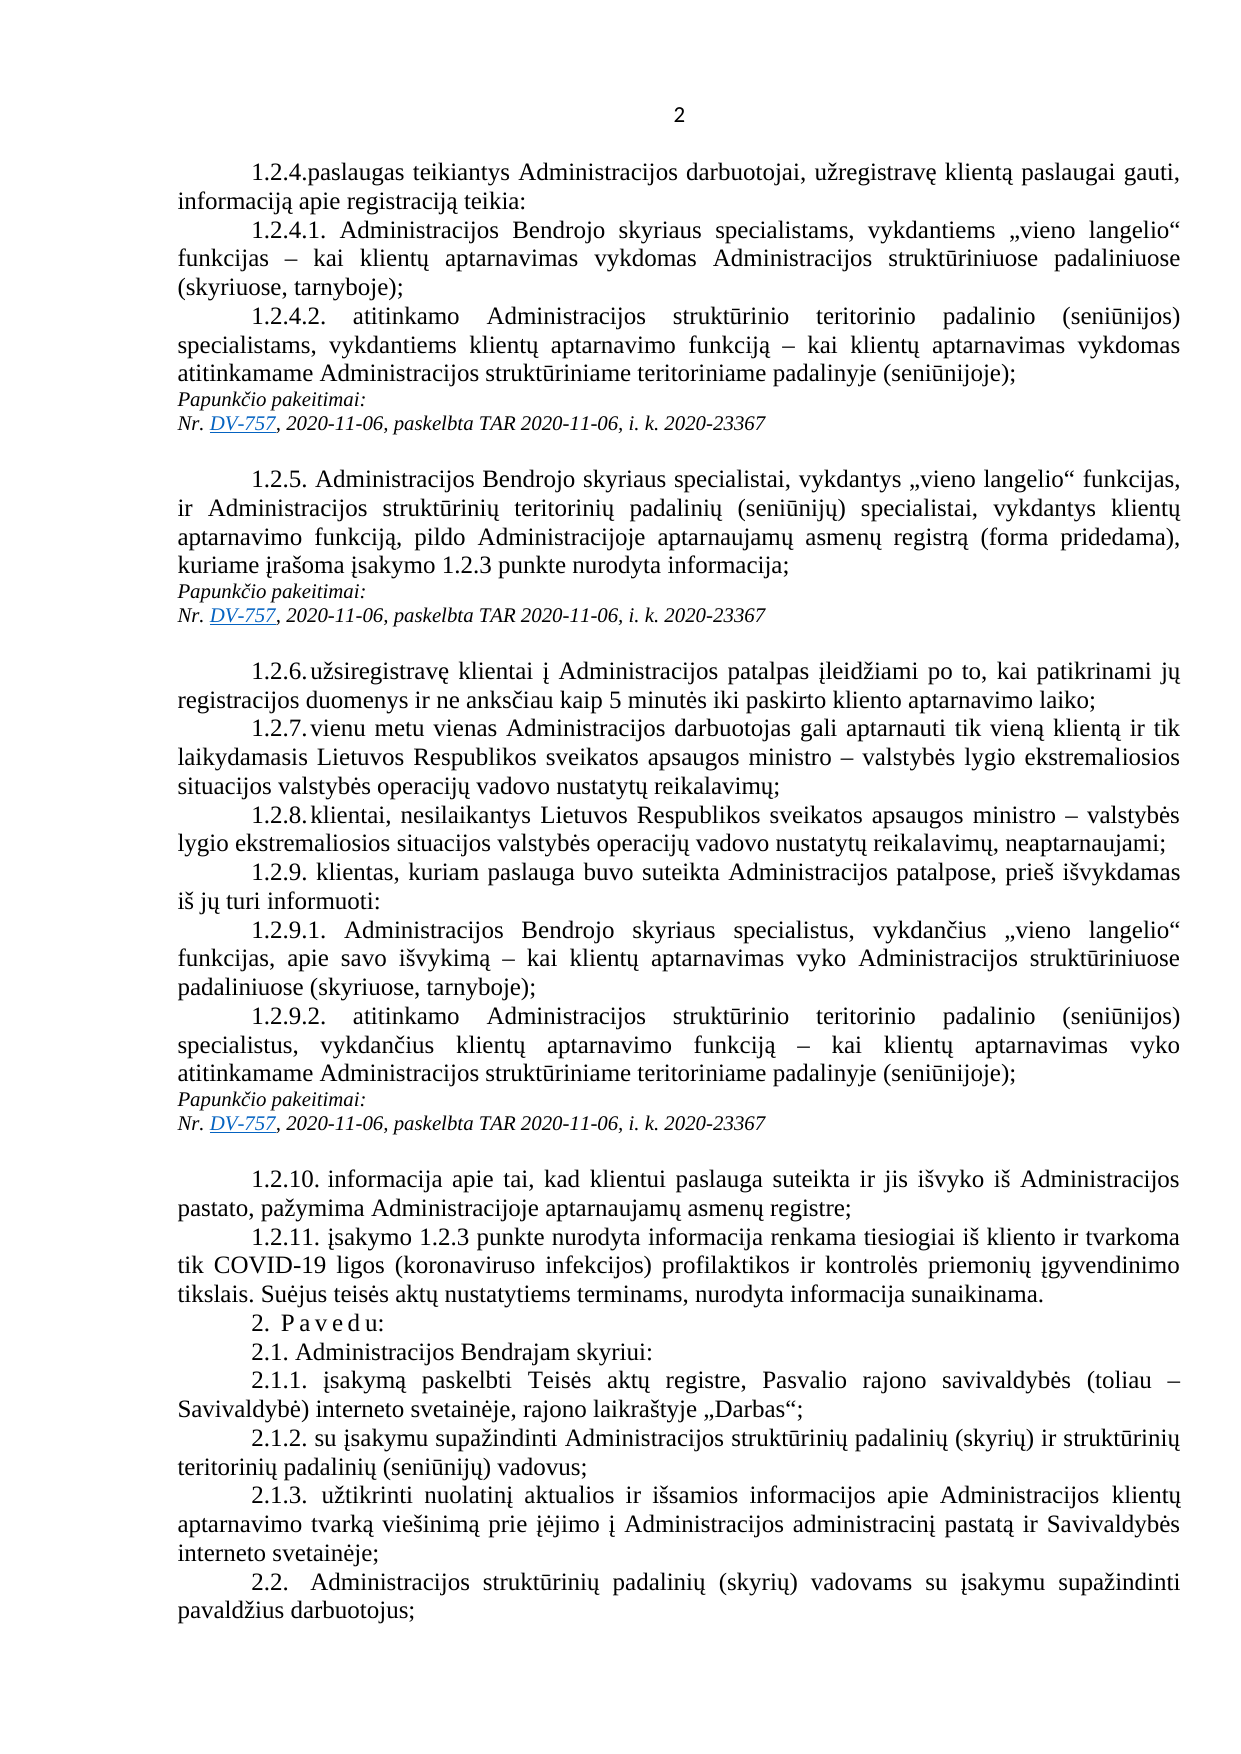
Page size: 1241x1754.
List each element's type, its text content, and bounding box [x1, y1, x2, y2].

text Nr. DV-757, 2020-11-06, paskelbta TAR 2020-11-06, i. k. 2020-23367 [177, 603, 1181, 627]
text 2.1. Administracijos Bendrajam skyriui: [177, 1337, 1181, 1365]
text 2.1.2. su įsakymu supažindinti Administracijos struktūrinių padalinių (skyrių) ir struktūrinių teritorinių padalinių (seniūnijų) vadovus; [177, 1423, 1181, 1480]
text 1.2.4.1. Administracijos Bendrojo skyriaus specialistams, vykdantiems „vieno langelio“ funkcijas – kai klientų aptarnavimas vykdomas Administracijos struktūriniuose padaliniuose (skyriuose, tarnyboje); [177, 215, 1181, 301]
text 1.2.8. klientai, nesilaikantys Lietuvos Respublikos sveikatos apsaugos ministro – valstybės lygio ekstremaliosios situacijos valstybės operacijų vadovo nustatytų reikalavimų, neaptarnaujami; [177, 800, 1181, 857]
text 1.2.9. klientas, kuriam paslauga buvo suteikta Administracijos patalpose, prieš išvykdamas iš jų turi informuoti: [177, 857, 1181, 915]
text Papunkčio pakeitimai: [177, 387, 1181, 411]
text Papunkčio pakeitimai: [177, 1087, 1181, 1111]
text 1.2.4.2. atitinkamo Administracijos struktūrinio teritorinio padalinio (seniūnijos) specialistams, vykdantiems klientų aptarnavimo funkciją – kai klientų aptarnavimas vykdomas atitinkamame Administracijos struktūriniame teritoriniame padalinyje (seniūnijoje); [177, 301, 1181, 387]
text 2. Pavedu: [177, 1308, 1181, 1337]
text 2.1.1. įsakymą paskelbti Teisės aktų registre, Pasvalio rajono savivaldybės (toliau – Savivaldybė) interneto svetainėje, rajono laikraštyje „Darbas“; [177, 1365, 1181, 1423]
text 1.2.6. užsiregistravę klientai į Administracijos patalpas įleidžiami po to, kai patikrinami jų registracijos duomenys ir ne anksčiau kaip 5 minutės iki paskirto kliento aptarnavimo laiko; [177, 656, 1181, 713]
text Nr. DV-757, 2020-11-06, paskelbta TAR 2020-11-06, i. k. 2020-23367 [177, 411, 1181, 435]
text 1.2.9.2. atitinkamo Administracijos struktūrinio teritorinio padalinio (seniūnijos) specialistus, vykdančius klientų aptarnavimo funkciją – kai klientų aptarnavimas vyko atitinkamame Administracijos struktūriniame teritoriniame padalinyje (seniūnijoje); [177, 1001, 1181, 1087]
text 1.2.5. Administracijos Bendrojo skyriaus specialistai, vykdantys „vieno langelio“ funkcijas, ir Administracijos struktūrinių teritorinių padalinių (seniūnijų) specialistai, vykdantys klientų aptarnavimo funkciją, pildo Administracijoje aptarnaujamų asmenų registrą (forma pridedama), kuriame įrašoma įsakymo 1.2.3 punkte nurodyta informacija; [177, 464, 1181, 579]
text 1.2.4.paslaugas teikiantys Administracijos darbuotojai, užregistravę klientą paslaugai gauti, informaciją apie registraciją teikia: [177, 157, 1181, 215]
text 1.2.7. vienu metu vienas Administracijos darbuotojas gali aptarnauti tik vieną klientą ir tik laikydamasis Lietuvos Respublikos sveikatos apsaugos ministro – valstybės lygio ekstremaliosios situacijos valstybės operacijų vadovo nustatytų reikalavimų; [177, 713, 1181, 800]
text Papunkčio pakeitimai: [177, 579, 1181, 603]
text 2.1.3. užtikrinti nuolatinį aktualios ir išsamios informacijos apie Administracijos klientų aptarnavimo tvarką viešinimą prie įėjimo į Administracijos administracinį pastatą ir Savivaldybės interneto svetainėje; [177, 1480, 1181, 1567]
text 1.2.9.1. Administracijos Bendrojo skyriaus specialistus, vykdančius „vieno langelio“ funkcijas, apie savo išvykimą – kai klientų aptarnavimas vyko Administracijos struktūriniuose padaliniuose (skyriuose, tarnyboje); [177, 915, 1181, 1001]
text 2.2. Administracijos struktūrinių padalinių (skyrių) vadovams su įsakymu supažindinti pavaldžius darbuotojus; [177, 1567, 1181, 1624]
text 1.2.11. įsakymo 1.2.3 punkte nurodyta informacija renkama tiesiogiai iš kliento ir tvarkoma tik COVID-19 ligos (koronaviruso infekcijos) profilaktikos ir kontrolės priemonių įgyvendinimo tikslais. Suėjus teisės aktų nustatytiems terminams, nurodyta informacija sunaikinama. [177, 1222, 1181, 1308]
text Nr. DV-757, 2020-11-06, paskelbta TAR 2020-11-06, i. k. 2020-23367 [177, 1111, 1181, 1135]
text 1.2.10. informacija apie tai, kad klientui paslauga suteikta ir jis išvyko iš Administracijos pastato, pažymima Administracijoje aptarnaujamų asmenų registre; [177, 1164, 1181, 1222]
